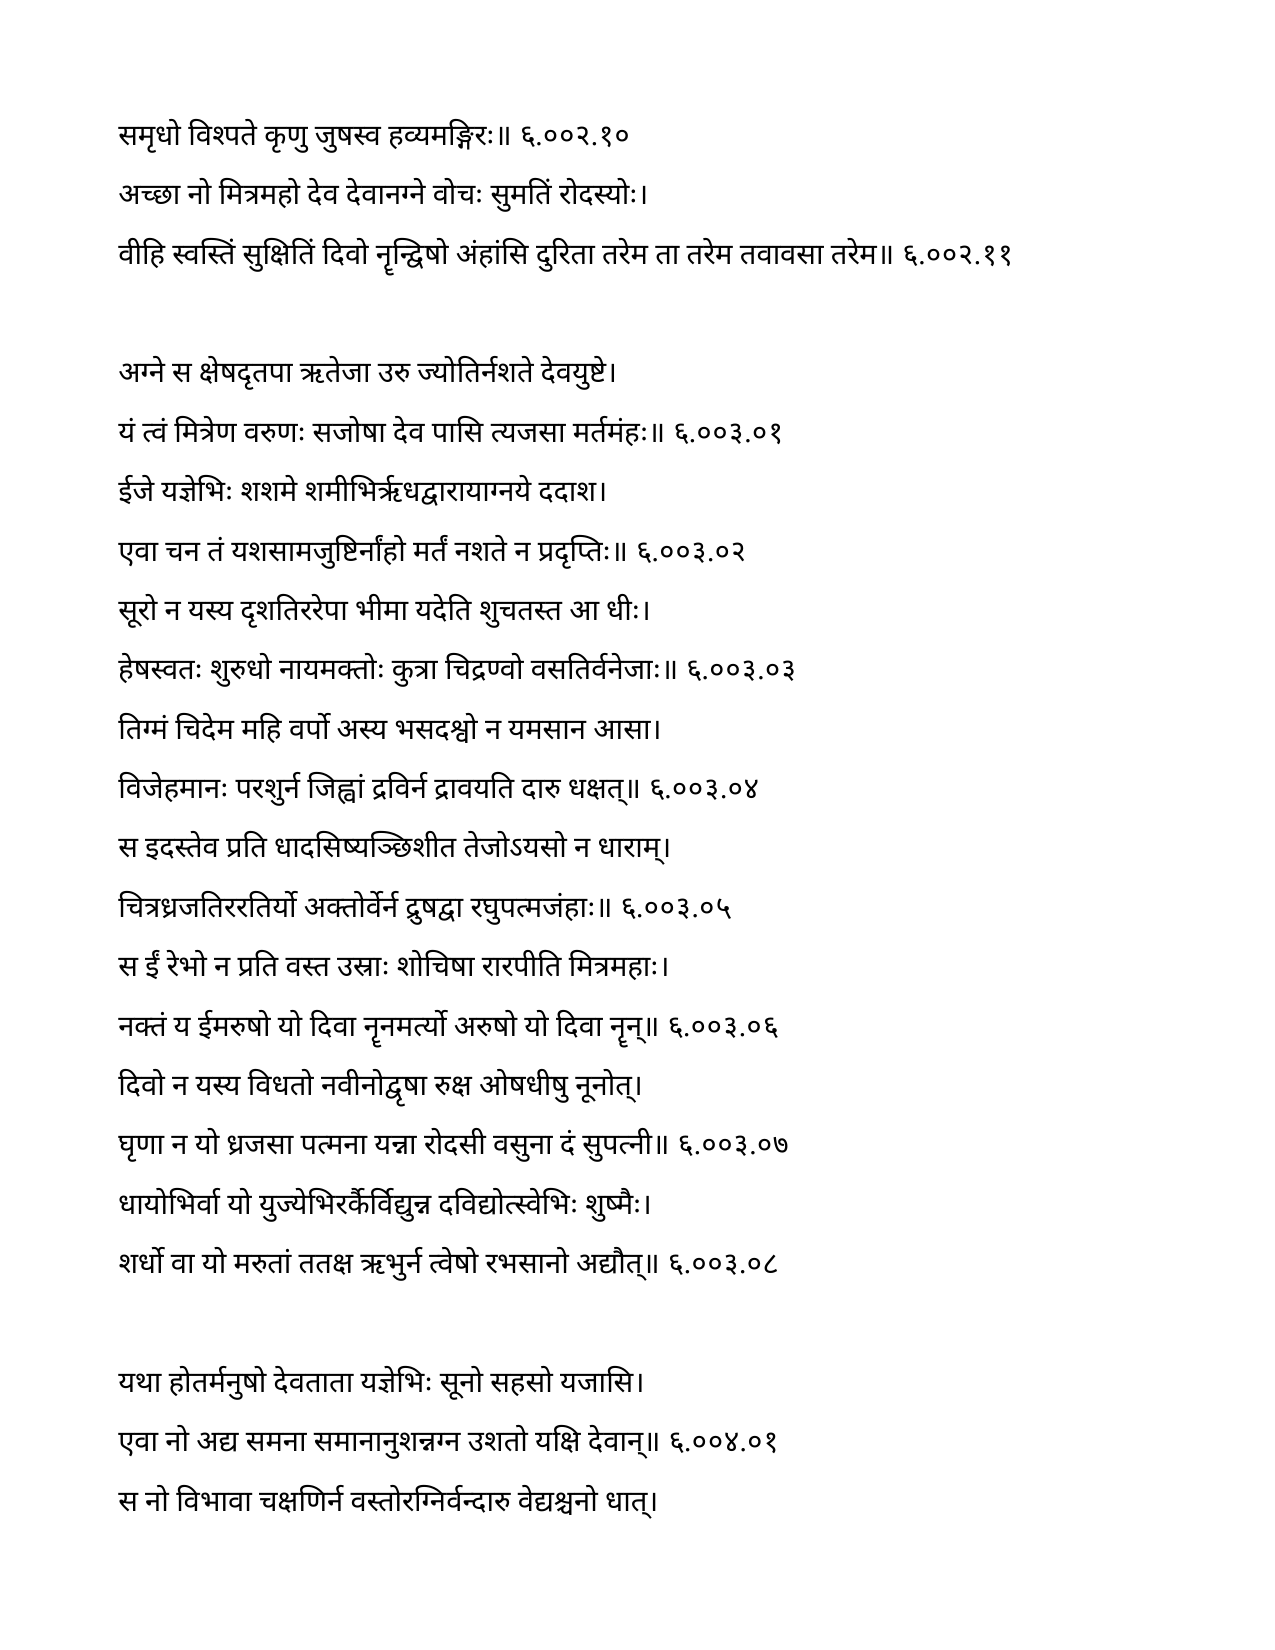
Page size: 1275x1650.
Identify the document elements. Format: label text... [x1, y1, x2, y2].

text स नो विभावा चक्षणिर्न वस्तोरग्निर्वन्दारु वेद्यश्चनो धात्। [118, 1484, 1157, 1517]
text धायोभिर्वा यो युज्येभिरर्कैर्विद्युन्न दविद्योत्स्वेभिः शुष्मैः। [118, 1187, 1157, 1220]
text अग्ने स क्षेषदृतपा ऋतेजा उरु ज्योतिर्नशते देवयुष्टे। [118, 356, 247, 389]
text अग्ने स क्षेषदृतपा ऋतेजा उरु ज्योतिर्नशते देवयुष्टे। [213, 356, 587, 389]
text यं त्वं मित्रेण वरुणः सजोषा देव पासि त्यजसा मर्तमंहः॥ ६.००३.०१ [118, 415, 1157, 448]
text अग्ने स क्षेषदृतपा ऋतेजा उरु ज्योतिर्नशते देवयुष्टे। [586, 356, 1157, 389]
text यथा होतर्मनुषो देवताता यज्ञेभिः सूनो सहसो यजासि। [118, 1365, 1157, 1398]
text शर्धो वा यो मरुतां ततक्ष ऋभुर्न त्वेषो रभसानो अद्यौत्॥ ६.००३.०८ [118, 1246, 1157, 1280]
text चित्रध्रजतिररतिर्यो अक्तोर्वेर्न द्रुषद्वा रघुपत्मजंहाः॥ ६.००३.०५ [118, 890, 1157, 923]
text अच्छा नो मित्रमहो देव देवानग्ने वोचः सुमतिं रोदस्योः। [118, 177, 1157, 211]
text विजेहमानः परशुर्न जिह्वां द्रविर्न द्रावयति दारु धक्षत्॥ ६.००३.०४ [118, 771, 1157, 805]
text स इदस्तेव प्रति धादसिष्यञ्छिशीत तेजोऽयसो न धाराम्। [118, 831, 1157, 864]
text सूरो न यस्य दृशतिररेपा भीमा यदेति शुचतस्त आ धीः। [118, 593, 1157, 627]
text वीहि स्वस्तिं सुक्षितिं दिवो नॄन्द्विषो अंहांसि दुरिता तरेम ता तरेम तवावसा तरेम॥ ६.००२.११ [118, 237, 1157, 270]
text ईजे यज्ञेभिः शशमे शमीभिरृधद्वारायाग्नये ददाश। [118, 474, 1157, 508]
text एवा चन तं यशसामजुष्टिर्नांहो मर्तं नशते न प्रदृप्तिः॥ ६.००३.०२ [118, 534, 1157, 567]
text समृधो विश्पते कृणु जुषस्व हव्यमङ्गिरः॥ ६.००२.१० [118, 118, 1157, 152]
text स ईं रेभो न प्रति वस्त उस्राः शोचिषा रारपीति मित्रमहाः। [118, 949, 1157, 983]
text घृणा न यो ध्रजसा पत्मना यन्ना रोदसी वसुना दं सुपत्नी॥ ६.००३.०७ [118, 1127, 1157, 1161]
text दिवो न यस्य विधतो नवीनोद्वृषा रुक्ष ओषधीषु नूनोत्। [118, 1068, 1157, 1102]
text तिग्मं चिदेम महि वर्पो अस्य भसदश्वो न यमसान आसा। [118, 712, 1157, 745]
text एवा नो अद्य समना समानानुशन्नग्न उशतो यक्षि देवान्॥ ६.००४.०१ [118, 1424, 1157, 1458]
text हेषस्वतः शुरुधो नायमक्तोः कुत्रा चिद्रण्वो वसतिर्वनेजाः॥ ६.००३.०३ [118, 652, 1157, 686]
text नक्तं य ईमरुषो यो दिवा नॄनमर्त्यो अरुषो यो दिवा नॄन्॥ ६.००३.०६ [118, 1009, 1157, 1042]
